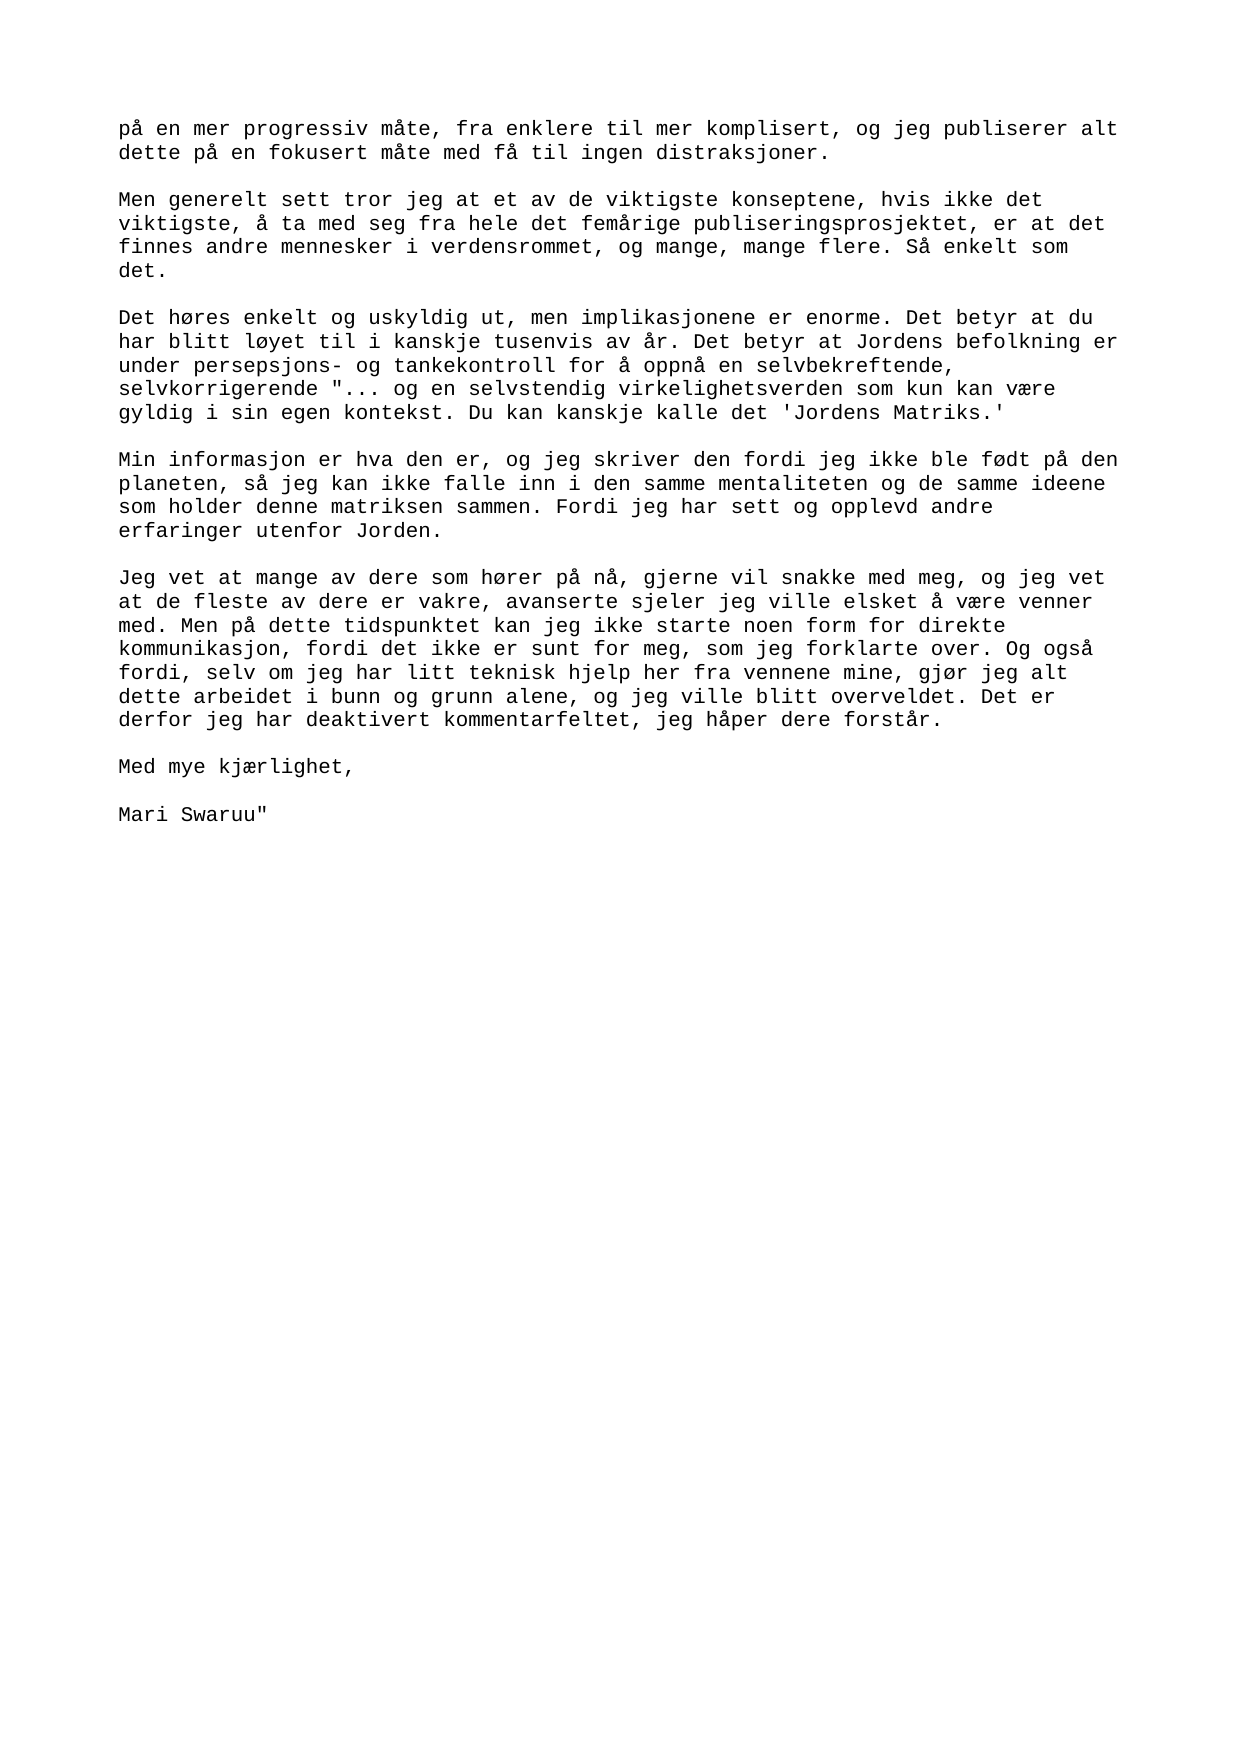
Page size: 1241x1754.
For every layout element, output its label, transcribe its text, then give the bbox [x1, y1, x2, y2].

text Med mye kjærlighet, [118, 757, 1122, 780]
text Det høres enkelt og uskyldig ut, men implikasjonene er enorme. Det betyr at du har blitt løyet til i kanskje tusenvis av år. Det betyr at Jordens befolkning er under persepsjons- og tankekontroll for å oppnå en selvbekreftende, selvkorrigerende "... og en selvstendig virkelighetsverden som kun kan være gyldig i sin egen kontekst. Du kan kanskje kalle det 'Jordens Matriks.' [118, 307, 1122, 426]
text Min informasjon er hva den er, og jeg skriver den fordi jeg ikke ble født på den planeten, så jeg kan ikke falle inn i den samme mentaliteten og de samme ideene som holder denne matriksen sammen. Fordi jeg har sett og opplevd andre erfaringer utenfor Jorden. [118, 449, 1122, 544]
text Mari Swaruu" [118, 804, 1122, 827]
text Jeg vet at mange av dere som hører på nå, gjerne vil snakke med meg, og jeg vet at de fleste av dere er vakre, avanserte sjeler jeg ville elsket å være venner med. Men på dette tidspunktet kan jeg ikke starte noen form for direkte kommunikasjon, fordi det ikke er sunt for meg, som jeg forklarte over. Og også fordi, selv om jeg har litt teknisk hjelp her fra vennene mine, gjør jeg alt dette arbeidet i bunn og grunn alene, og jeg ville blitt overveldet. Det er derfor jeg har deaktivert kommentarfeltet, jeg håper dere forstår. [118, 567, 1122, 733]
text på en mer progressiv måte, fra enklere til mer komplisert, og jeg publiserer alt dette på en fokusert måte med få til ingen distraksjoner. [118, 118, 1122, 165]
text Men generelt sett tror jeg at et av de viktigste konseptene, hvis ikke det viktigste, å ta med seg fra hele det femårige publiseringsprosjektet, er at det finnes andre mennesker i verdensrommet, og mange, mange flere. Så enkelt som det. [118, 189, 1122, 284]
